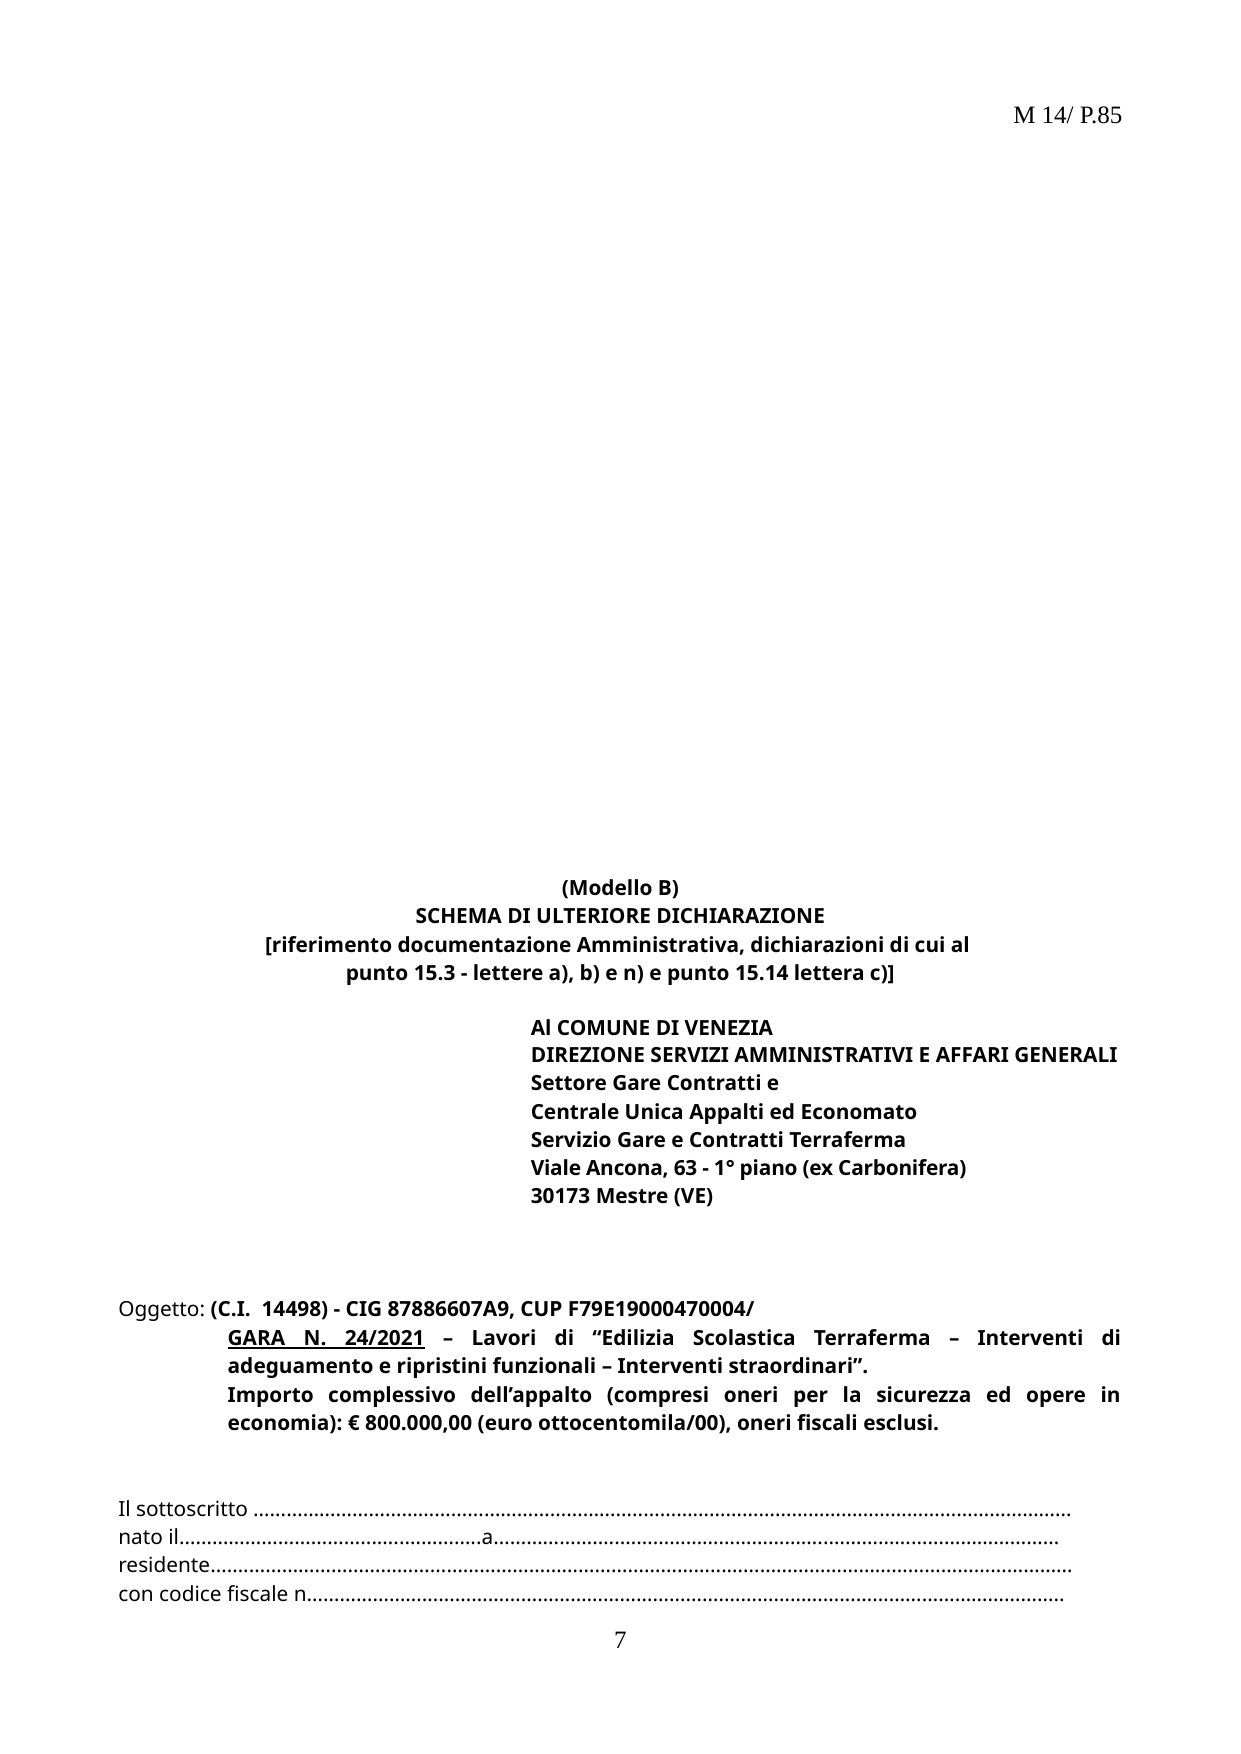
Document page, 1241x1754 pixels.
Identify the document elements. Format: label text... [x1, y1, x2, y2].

text punto 15.3 - lettere a), b) e n) e punto 15.14 lettera c)] [118, 958, 1122, 987]
text SCHEMA DI ULTERIORE DICHIARAZIONE [118, 901, 1122, 930]
text nato il……………………………...…..…………..a…………………..………………………………..…………………………………… [118, 1522, 1122, 1551]
text Oggetto: (C.I. 14498) - CIG 87886607A9, CUP F79E19000470004/ [118, 1294, 1122, 1323]
text Il sottoscritto ……………………………………………………………..…………………………………………………………………… [118, 1494, 1122, 1522]
text [riferimento documentazione Amministrativa, dichiarazioni di cui al [118, 930, 1122, 958]
text Centrale Unica Appalti ed Economato [531, 1097, 1122, 1125]
text residente…….…………………………………………………………………………...……………………………………………………… [118, 1551, 1122, 1579]
text con codice fiscale n………………………………………………………………….…………………………………………………….. [118, 1579, 1122, 1607]
text Importo complessivo dell’appalto (compresi oneri per la sicurezza ed opere in economia): € 800.000,00 (euro ottocentomila/00), oneri fiscali esclusi. [118, 1380, 1122, 1437]
subtitle Viale Ancona, 63 - 1° piano (ex Carbonifera) [531, 1154, 1122, 1181]
text Servizio Gare e Contratti Terraferma [531, 1125, 1122, 1154]
text DIREZIONE SERVIZI AMMINISTRATIVI E AFFARI GENERALI [531, 1040, 1122, 1068]
text GARA N. 24/2021 – Lavori di “Edilizia Scolastica Terraferma – Interventi di adeguamento e ripristini funzionali – Interventi straordinari”. [118, 1323, 1122, 1380]
subtitle Al COMUNE DI VENEZIA [531, 1015, 1122, 1040]
text 30173 Mestre (VE) [531, 1181, 1122, 1209]
text (Modello B) [118, 873, 1122, 901]
text Settore Gare Contratti e [531, 1068, 1122, 1097]
